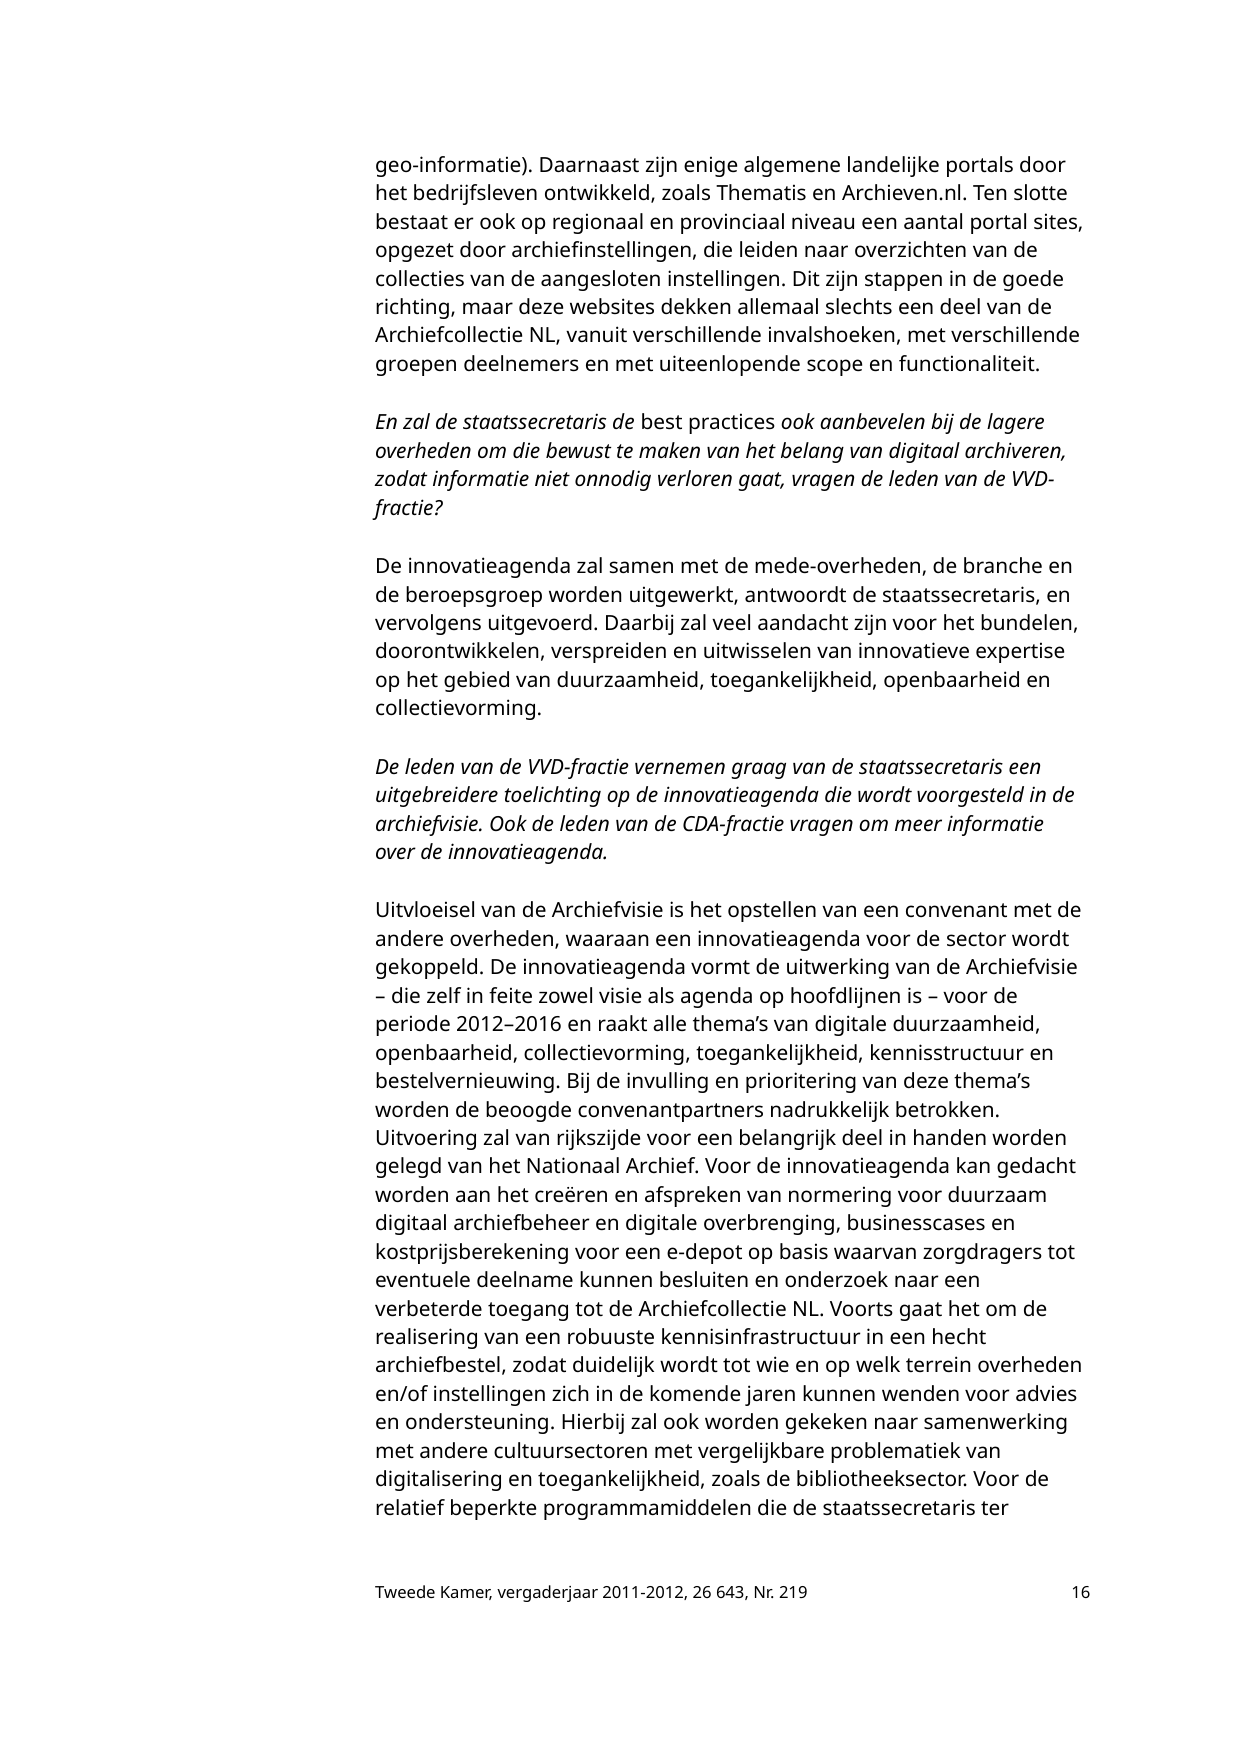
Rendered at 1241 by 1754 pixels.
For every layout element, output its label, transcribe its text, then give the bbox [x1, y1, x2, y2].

text De leden van de VVD-fractie vernemen graag van de staatssecretaris een uitgebreidere toelichting op de innovatieagenda die wordt voorgesteld in de archiefvisie. Ook de leden van de CDA-fractie vragen om meer informatie over de innovatieagenda. [375, 752, 1090, 866]
text Uitvloeisel van de Archiefvisie is het opstellen van een convenant met de andere overheden, waaraan een innovatieagenda voor de sector wordt gekoppeld. De innovatieagenda vormt de uitwerking van de Archiefvisie – die zelf in feite zowel visie als agenda op hoofdlijnen is – voor de periode 2012–2016 en raakt alle thema’s van digitale duurzaamheid, openbaarheid, collectievorming, toegankelijkheid, kennisstructuur en bestelvernieuwing. Bij de invulling en prioritering van deze thema’s worden de beoogde convenantpartners nadrukkelijk betrokken. Uitvoering zal van rijkszijde voor een belangrijk deel in handen worden gelegd van het Nationaal Archief. Voor de innovatieagenda kan gedacht worden aan het creëren en afspreken van normering voor duurzaam digitaal archiefbeheer en digitale overbrenging, businesscases en kostprijsberekening voor een e-depot op basis waarvan zorgdragers tot eventuele deelname kunnen besluiten en onderzoek naar een verbeterde toegang tot de Archiefcollectie NL. Voorts gaat het om de realisering van een robuuste kennisinfrastructuur in een hecht archiefbestel, zodat duidelijk wordt tot wie en op welk terrein overheden en/of instellingen zich in de komende jaren kunnen wenden voor advies en ondersteuning. Hierbij zal ook worden gekeken naar samenwerking met andere cultuursectoren met vergelijkbare problematiek van digitalisering en toegankelijkheid, zoals de bibliotheeksector. Voor de relatief beperkte programmamiddelen die de staatssecretaris ter [375, 896, 1090, 1521]
text En zal de staatssecretaris de best practices ook aanbevelen bij de lagere overheden om die bewust te maken van het belang van digitaal archiveren, zodat informatie niet onnodig verloren gaat, vragen de leden van de VVD-fractie? [375, 407, 1090, 521]
text geo-informatie). Daarnaast zijn enige algemene landelijke portals door het bedrijfsleven ontwikkeld, zoals Thematis en Archieven.nl. Ten slotte bestaat er ook op regionaal en provinciaal niveau een aantal portal sites, opgezet door archiefinstellingen, die leiden naar overzichten van de collecties van de aangesloten instellingen. Dit zijn stappen in de goede richting, maar deze websites dekken allemaal slechts een deel van de Archiefcollectie NL, vanuit verschillende invalshoeken, met verschillende groepen deelnemers en met uiteenlopende scope en functionaliteit. [375, 150, 1090, 377]
text De innovatieagenda zal samen met de mede-overheden, de branche en de beroepsgroep worden uitgewerkt, antwoordt de staatssecretaris, en vervolgens uitgevoerd. Daarbij zal veel aandacht zijn voor het bundelen, doorontwikkelen, verspreiden en uitwisselen van innovatieve expertise op het gebied van duurzaamheid, toegankelijkheid, openbaarheid en collectievorming. [375, 551, 1090, 722]
